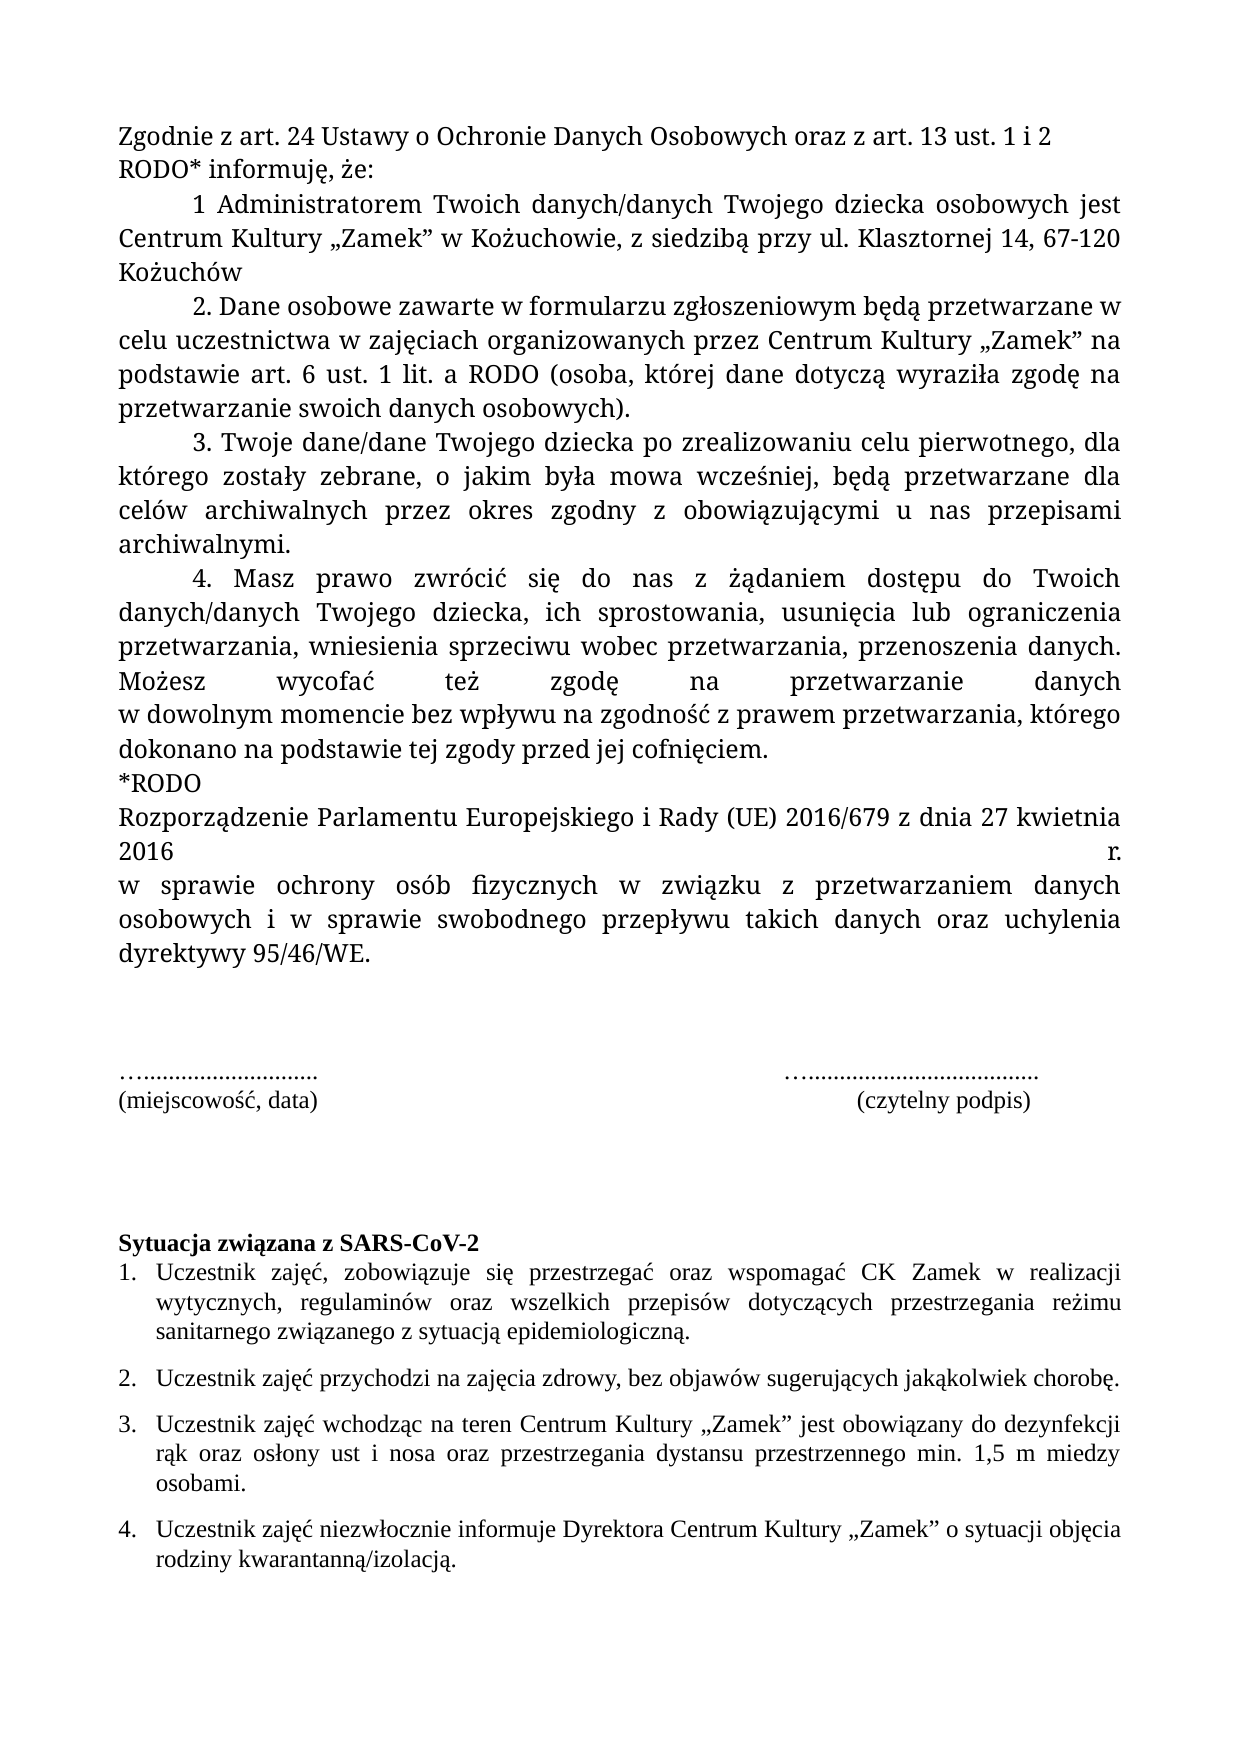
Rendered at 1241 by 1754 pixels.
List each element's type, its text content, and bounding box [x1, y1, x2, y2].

list Uczestnik zajęć przychodzi na zajęcia zdrowy, bez objawów sugerujących jakąkolwiek chorobę. [118, 1363, 1122, 1391]
text …............................ …..................................... [118, 1056, 1122, 1085]
text *RODO [118, 765, 1122, 799]
text 2. Dane osobowe zawarte w formularzu zgłoszeniowym będą przetwarzane w celu uczestnictwa w zajęciach organizowanych przez Centrum Kultury „Zamek” na podstawie art. 6 ust. 1 lit. a RODO (osoba, której dane dotyczą wyraziła zgodę na przetwarzanie swoich danych osobowych). [118, 288, 1122, 425]
list Uczestnik zajęć wchodząc na teren Centrum Kultury „Zamek” jest obowiązany do dezynfekcji rąk oraz osłony ust i nosa oraz przestrzegania dystansu przestrzennego min. 1,5 m miedzy osobami. [118, 1409, 1122, 1497]
text Rozporządzenie Parlamentu Europejskiego i Rady (UE) 2016/679 z dnia 27 kwietnia 2016 r. w sprawie ochrony osób fizycznych w związku z przetwarzaniem danych osobowych i w sprawie swobodnego przepływu takich danych oraz uchylenia dyrektywy 95/46/WE. [118, 799, 1122, 970]
list Uczestnik zajęć niezwłocznie informuje Dyrektora Centrum Kultury „Zamek” o sytuacji objęcia rodziny kwarantanną/izolacją. [118, 1514, 1122, 1573]
text 3. Twoje dane/dane Twojego dziecka po zrealizowaniu celu pierwotnego, dla którego zostały zebrane, o jakim była mowa wcześniej, będą przetwarzane dla celów archiwalnych przez okres zgodny z obowiązującymi u nas przepisami archiwalnymi. [118, 425, 1122, 561]
text Sytuacja związana z SARS-CoV-2 [118, 1228, 1122, 1257]
text Zgodnie z art. 24 Ustawy o Ochronie Danych Osobowych oraz z art. 13 ust. 1 i 2 RODO* informuję, że: [118, 118, 1122, 186]
text (miejscowość, data) (czytelny podpis) [118, 1085, 1122, 1113]
text 1 Administratorem Twoich danych/danych Twojego dziecka osobowych jest Centrum Kultury „Zamek” w Kożuchowie, z siedzibą przy ul. Klasztornej 14, 67-120 Kożuchów [118, 186, 1122, 288]
list Uczestnik zajęć, zobowiązuje się przestrzegać oraz wspomagać CK Zamek w realizacji wytycznych, regulaminów oraz wszelkich przepisów dotyczących przestrzegania reżimu sanitarnego związanego z sytuacją epidemiologiczną. [118, 1257, 1122, 1345]
text 4. Masz prawo zwrócić się do nas z żądaniem dostępu do Twoich danych/danych Twojego dziecka, ich sprostowania, usunięcia lub ograniczenia przetwarzania, wniesienia sprzeciwu wobec przetwarzania, przenoszenia danych. Możesz wycofać też zgodę na przetwarzanie danych w dowolnym momencie bez wpływu na zgodność z prawem przetwarzania, którego dokonano na podstawie tej zgody przed jej cofnięciem. [118, 561, 1122, 765]
